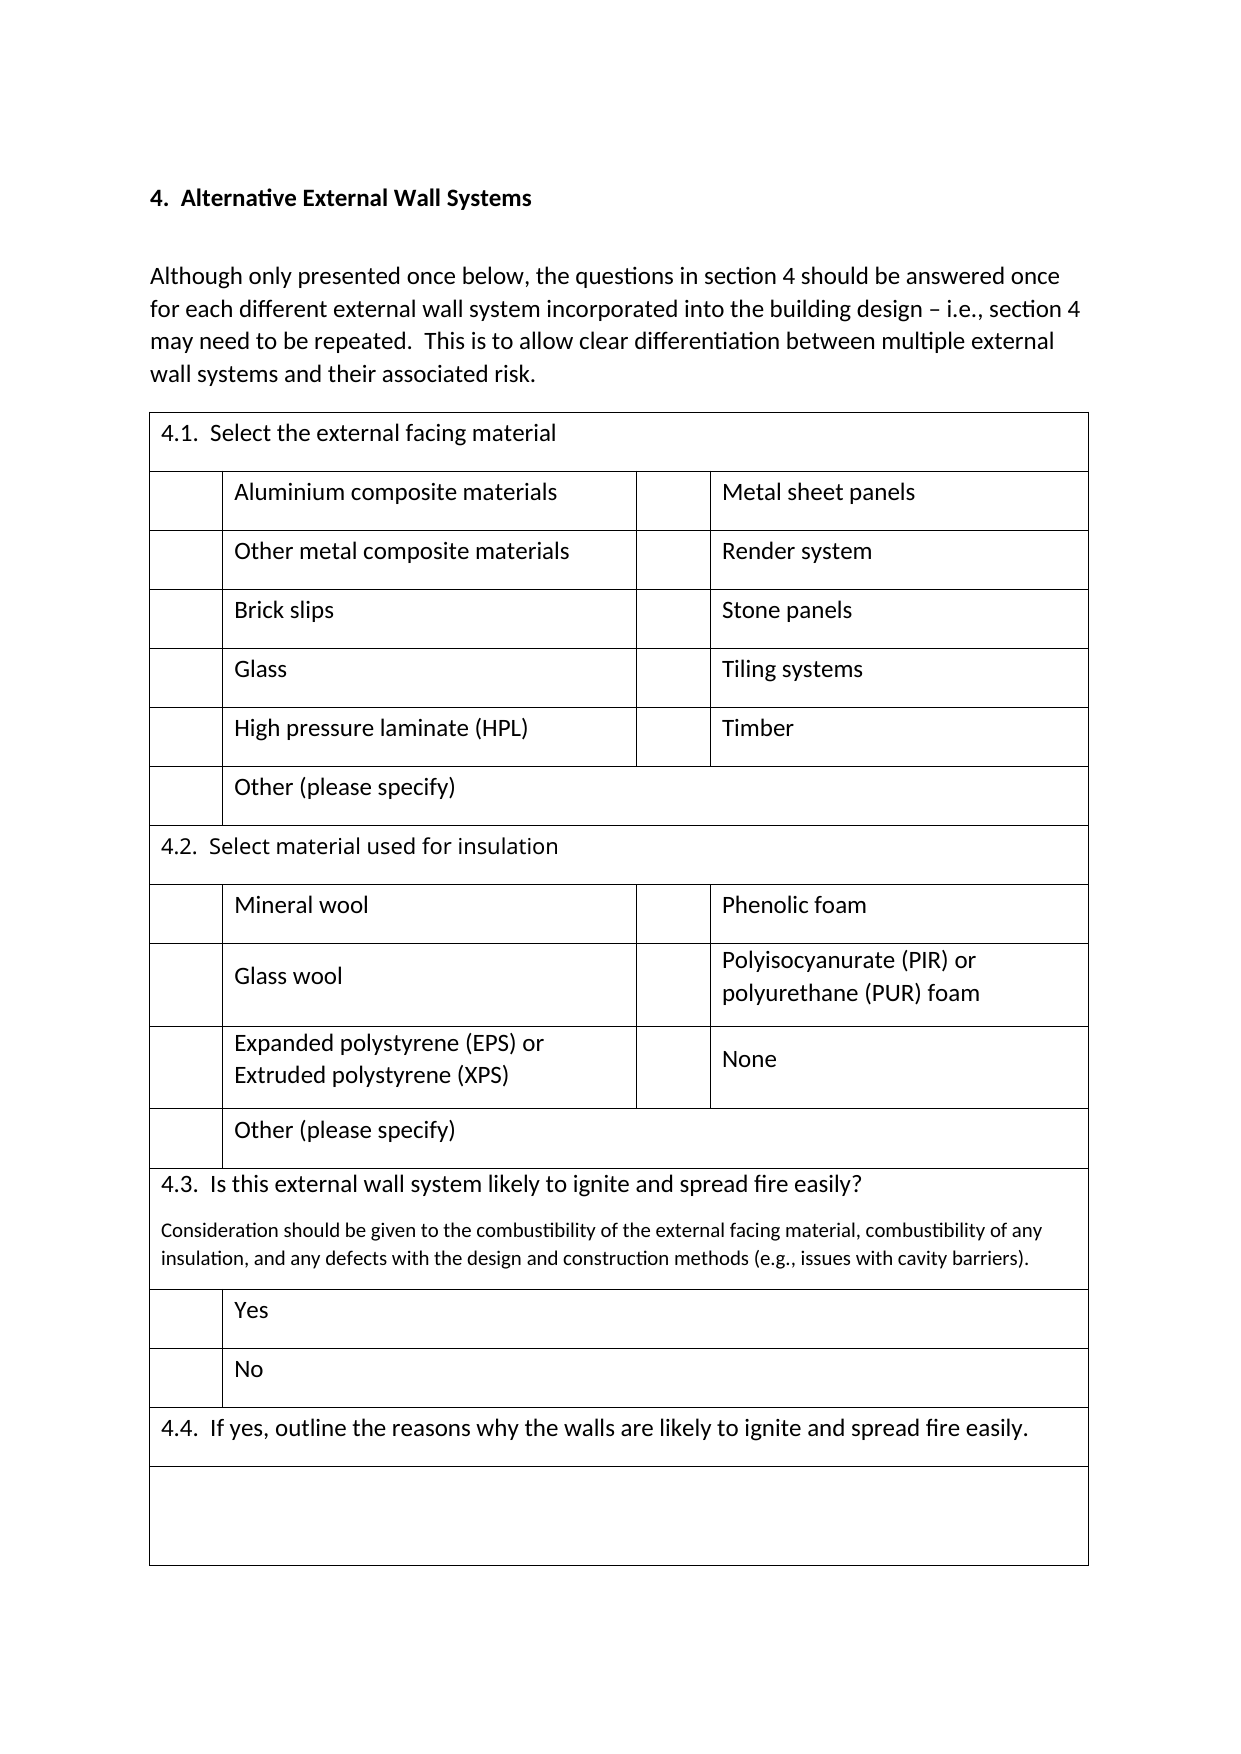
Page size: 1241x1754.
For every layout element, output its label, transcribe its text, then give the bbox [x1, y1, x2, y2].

table_cell Mineral wool [223, 885, 636, 943]
table_cell Other (please specify) [223, 767, 1088, 825]
table_cell [150, 708, 222, 766]
table_cell High pressure laminate (HPL) [223, 708, 636, 766]
table_cell [637, 531, 710, 589]
table_cell [637, 885, 710, 943]
text Although only presented once below, the questions in section 4 should be answered once for each different external wall system incorporated into the building design – i.e., section 4 may need to be repeated. This is to allow clear differentiation between multiple external wall systems and their associated risk. [150, 260, 1090, 389]
table_cell Stone panels [711, 590, 1088, 648]
table_cell [150, 531, 222, 589]
table_cell Render system [711, 531, 1088, 589]
table_cell [150, 1467, 1088, 1565]
table_cell Polyisocyanurate (PIR) or polyurethane (PUR) foam [711, 944, 1088, 1026]
table_cell 4.4. If yes, outline the reasons why the walls are likely to ignite and spread fire easily. [150, 1408, 1088, 1466]
table_cell Yes [223, 1290, 1088, 1348]
table_cell Expanded polystyrene (EPS) or Extruded polystyrene (XPS) [223, 1027, 636, 1108]
table_cell Timber [711, 708, 1088, 766]
table_cell [150, 472, 222, 530]
table_cell Metal sheet panels [711, 472, 1088, 530]
table_header 4.1. Select the external facing material [150, 413, 1088, 471]
table_cell Brick slips [223, 590, 636, 648]
table_cell 4.2. Select material used for insulation [150, 826, 1088, 884]
table_cell [637, 649, 710, 707]
table_cell None [711, 1027, 1088, 1108]
table_cell Glass wool [223, 944, 636, 1026]
table_cell [150, 1027, 222, 1108]
table_cell [637, 590, 710, 648]
table_cell Aluminium composite materials [223, 472, 636, 530]
table_cell [637, 472, 710, 530]
table_cell [637, 944, 710, 1026]
table_cell [150, 590, 222, 648]
table_cell Tiling systems [711, 649, 1088, 707]
table_cell No [223, 1349, 1088, 1407]
table_cell [150, 885, 222, 943]
table_cell [637, 1027, 710, 1108]
table_cell 4.3. Is this external wall system likely to ignite and spread fire easily? Consideration should be given to the combustibility of the external facing material, combustibility of any insulation, and any defects with the design and construction methods (e.g., issues with cavity barriers). [150, 1169, 1088, 1289]
table_cell [150, 1109, 222, 1167]
table_cell [637, 708, 710, 766]
text 4. Alternative External Wall Systems [150, 182, 1090, 212]
table_cell [150, 1290, 222, 1348]
table_cell Other metal composite materials [223, 531, 636, 589]
table_cell [150, 1349, 222, 1407]
table_cell [150, 944, 222, 1026]
table_cell Phenolic foam [711, 885, 1088, 943]
table_cell Other (please specify) [223, 1109, 1088, 1167]
table_cell Glass [223, 649, 636, 707]
table_cell [150, 767, 222, 825]
table_cell [150, 649, 222, 707]
